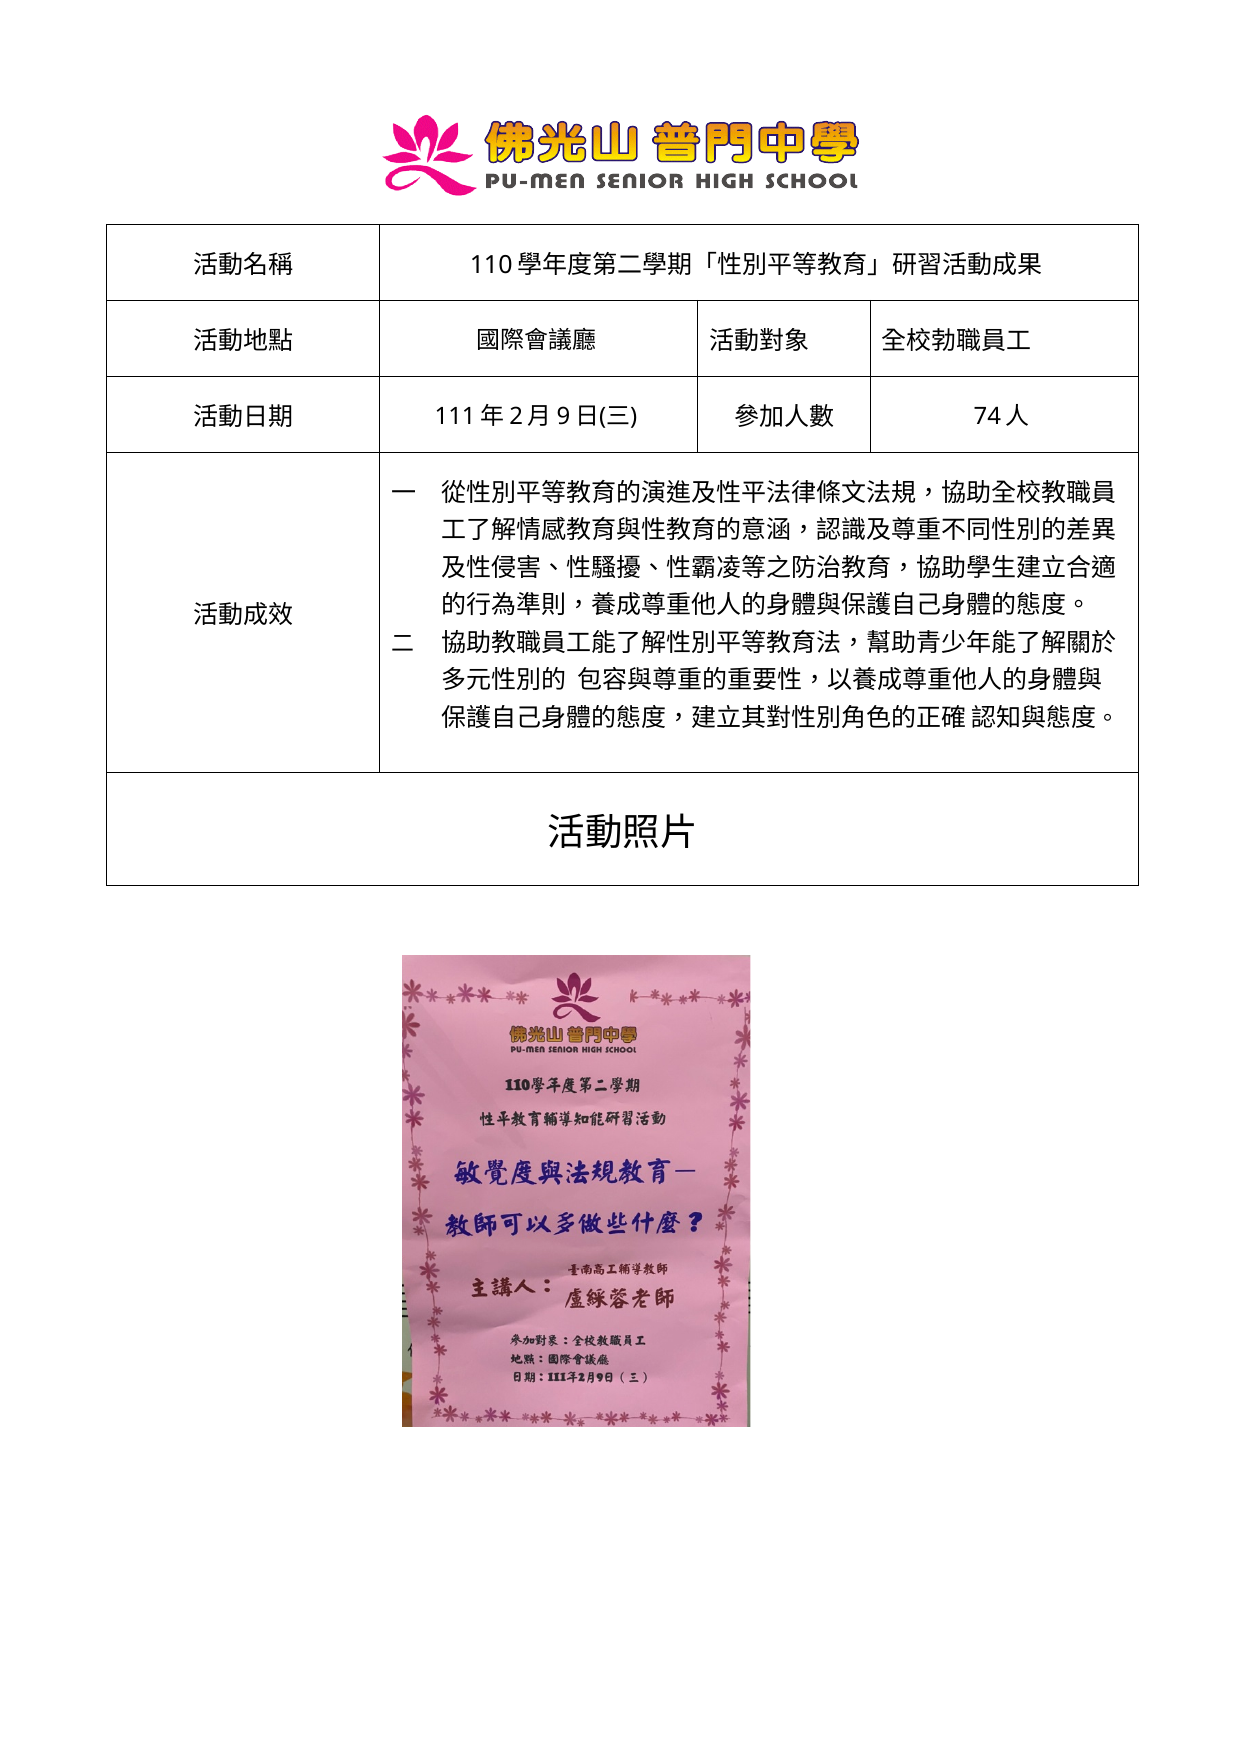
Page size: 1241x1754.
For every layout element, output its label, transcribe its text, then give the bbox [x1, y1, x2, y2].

table_cell 參加人數 [698, 377, 870, 452]
table_cell 74人 [871, 377, 1138, 452]
picture [417, 955, 755, 1429]
table_cell 活動對象 [698, 301, 870, 376]
table_cell 活動地點 [107, 301, 379, 376]
table_cell 全校勃職員工 [871, 301, 1138, 376]
picture [378, 111, 862, 199]
table_cell 活動日期 [107, 377, 379, 452]
table_cell 111年2月9日(三) [380, 377, 697, 452]
table_header 活動名稱 [107, 225, 379, 300]
table_cell 活動照片 [107, 773, 1138, 885]
table_header 110學年度第二學期「性別平等教育」研習活動成果 [380, 225, 1138, 300]
table_cell 活動成效 [107, 453, 379, 772]
table_cell 從性別平等教育的演進及性平法律條文法規，協助全校教職員工了解情感教育與性教育的意涵，認識及尊重不同性別的差異及性侵害、性騷擾、性霸凌等之防治教育，協助學生建立合適的行為準則，養成尊重他人的身體與保護自己身體的態度。 協助教職員工能了解性別平等教育法，幫助青少年能了解關於多元性別的 包容與尊重的重要性，以養成尊重他人的身體與保護自己身體的態度，建立其對性別角色的正確 認知與態度。 [380, 453, 1138, 772]
table_cell 國際會議廳 [380, 301, 697, 376]
